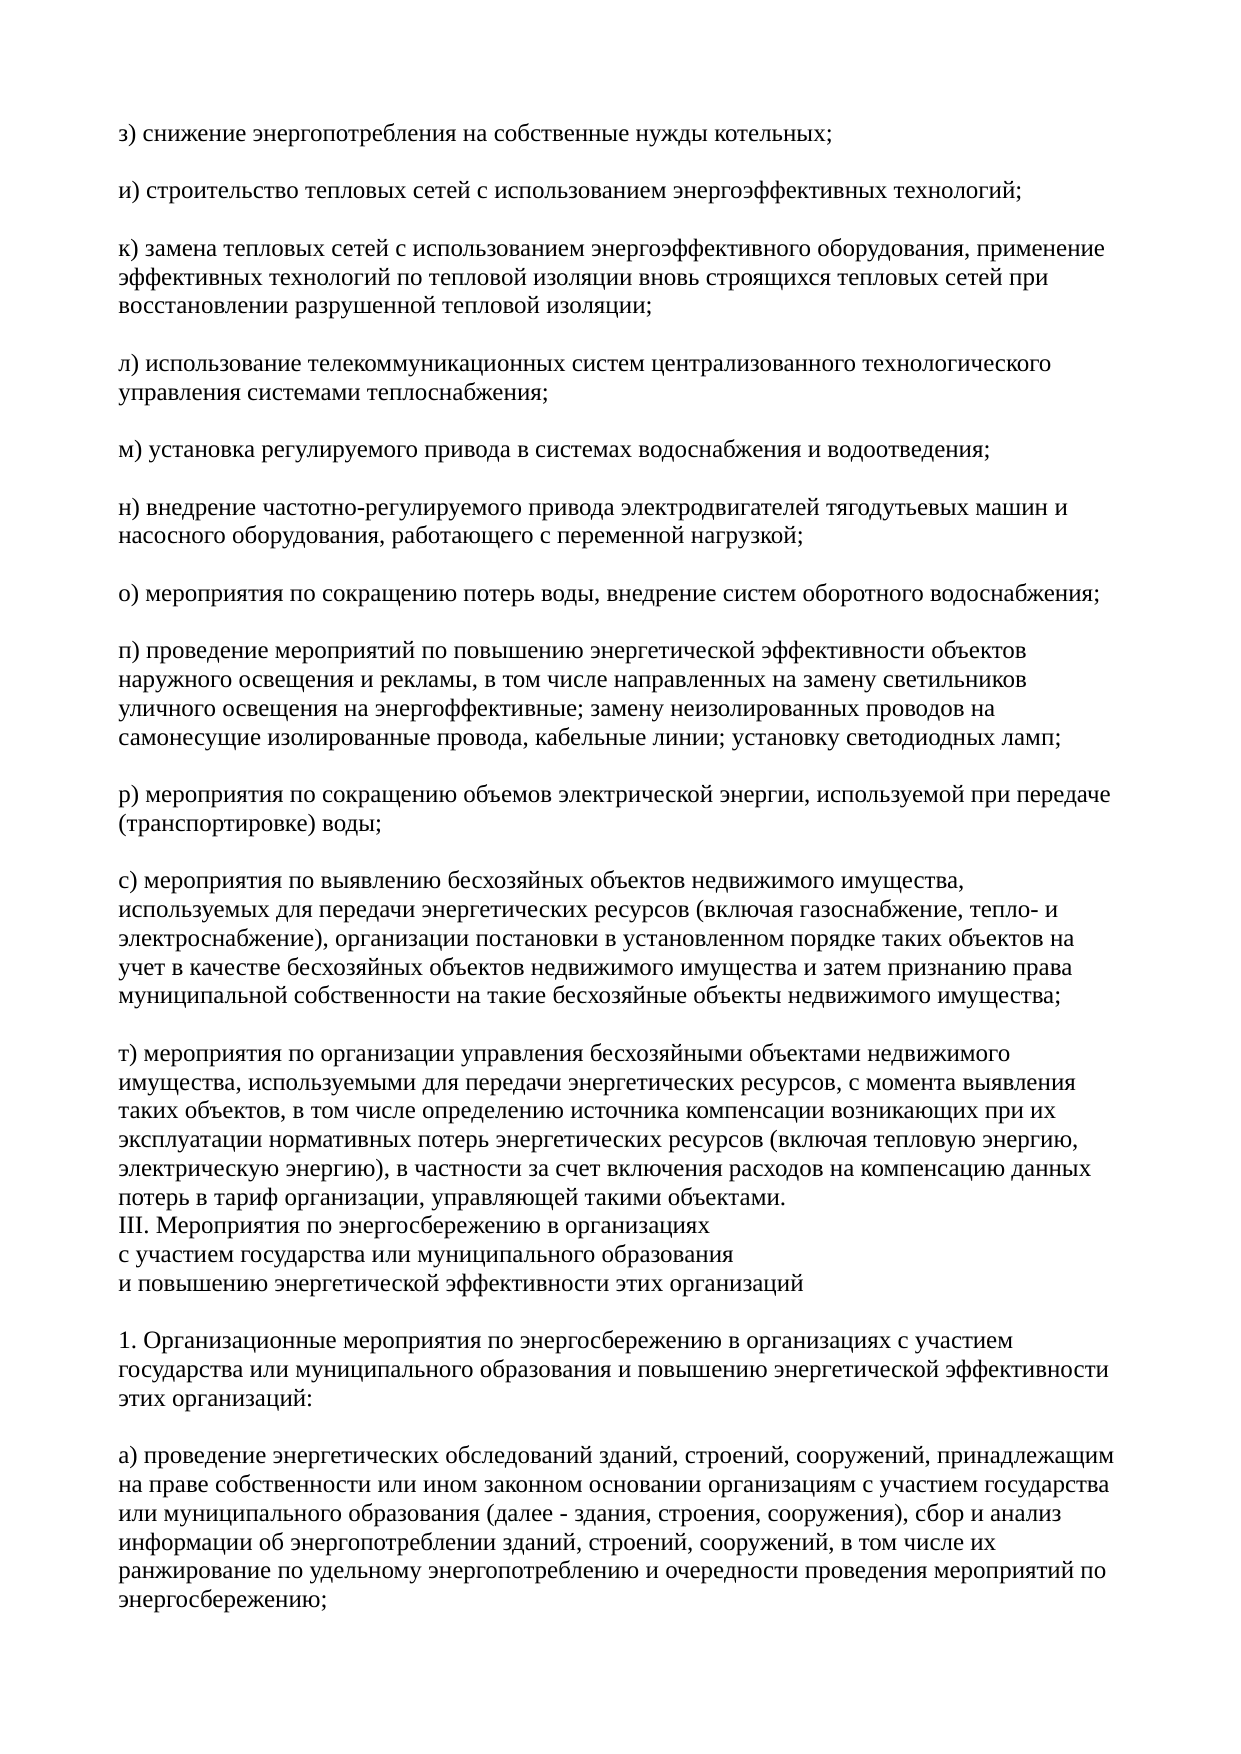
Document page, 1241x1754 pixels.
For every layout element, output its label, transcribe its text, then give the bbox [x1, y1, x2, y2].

text а) проведение энергетических обследований зданий, строений, сооружений, принадлежащим на праве собственности или ином законном основании организациям с участием государства или муниципального образования (далее - здания, строения, сооружения), сбор и анализ информации об энергопотреблении зданий, строений, сооружений, в том числе их ранжирование по удельному энергопотреблению и очередности проведения мероприятий по энергосбережению; [118, 1441, 1122, 1613]
text к) замена тепловых сетей с использованием энергоэффективного оборудования, применение эффективных технологий по тепловой изоляции вновь строящихся тепловых сетей при восстановлении разрушенной тепловой изоляции; [118, 233, 1122, 319]
text н) внедрение частотно-регулируемого привода электродвигателей тягодутьевых машин и насосного оборудования, работающего с переменной нагрузкой; [118, 492, 1122, 549]
text л) использование телекоммуникационных систем централизованного технологического управления системами теплоснабжения; [118, 348, 1122, 406]
text з) снижение энергопотребления на собственные нужды котельных; [118, 118, 1122, 147]
text п) проведение мероприятий по повышению энергетической эффективности объектов наружного освещения и рекламы, в том числе направленных на замену светильников уличного освещения на энергоффективные; замену неизолированных проводов на самонесущие изолированные провода, кабельные линии; установку светодиодных ламп; [118, 636, 1122, 751]
text с) мероприятия по выявлению бесхозяйных объектов недвижимого имущества, используемых для передачи энергетических ресурсов (включая газоснабжение, тепло- и электроснабжение), организации постановки в установленном порядке таких объектов на учет в качестве бесхозяйных объектов недвижимого имущества и затем признанию права муниципальной собственности на такие бесхозяйные объекты недвижимого имущества; [118, 866, 1122, 1009]
text и повышению энергетической эффективности этих организаций [118, 1268, 1122, 1297]
text III. Мероприятия по энергосбережению в организациях [118, 1211, 1122, 1239]
text р) мероприятия по сокращению объемов электрической энергии, используемой при передаче (транспортировке) воды; [118, 779, 1122, 837]
text м) установка регулируемого привода в системах водоснабжения и водоотведения; [118, 434, 1122, 463]
text о) мероприятия по сокращению потерь воды, внедрение систем оборотного водоснабжения; [118, 578, 1122, 607]
text и) строительство тепловых сетей с использованием энергоэффективных технологий; [118, 176, 1122, 204]
text т) мероприятия по организации управления бесхозяйными объектами недвижимого имущества, используемыми для передачи энергетических ресурсов, с момента выявления таких объектов, в том числе определению источника компенсации возникающих при их эксплуатации нормативных потерь энергетических ресурсов (включая тепловую энергию, электрическую энергию), в частности за счет включения расходов на компенсацию данных потерь в тариф организации, управляющей такими объектами. [118, 1038, 1122, 1211]
text с участием государства или муниципального образования [118, 1239, 1122, 1268]
text 1. Организационные мероприятия по энергосбережению в организациях с участием государства или муниципального образования и повышению энергетической эффективности этих организаций: [118, 1326, 1122, 1412]
